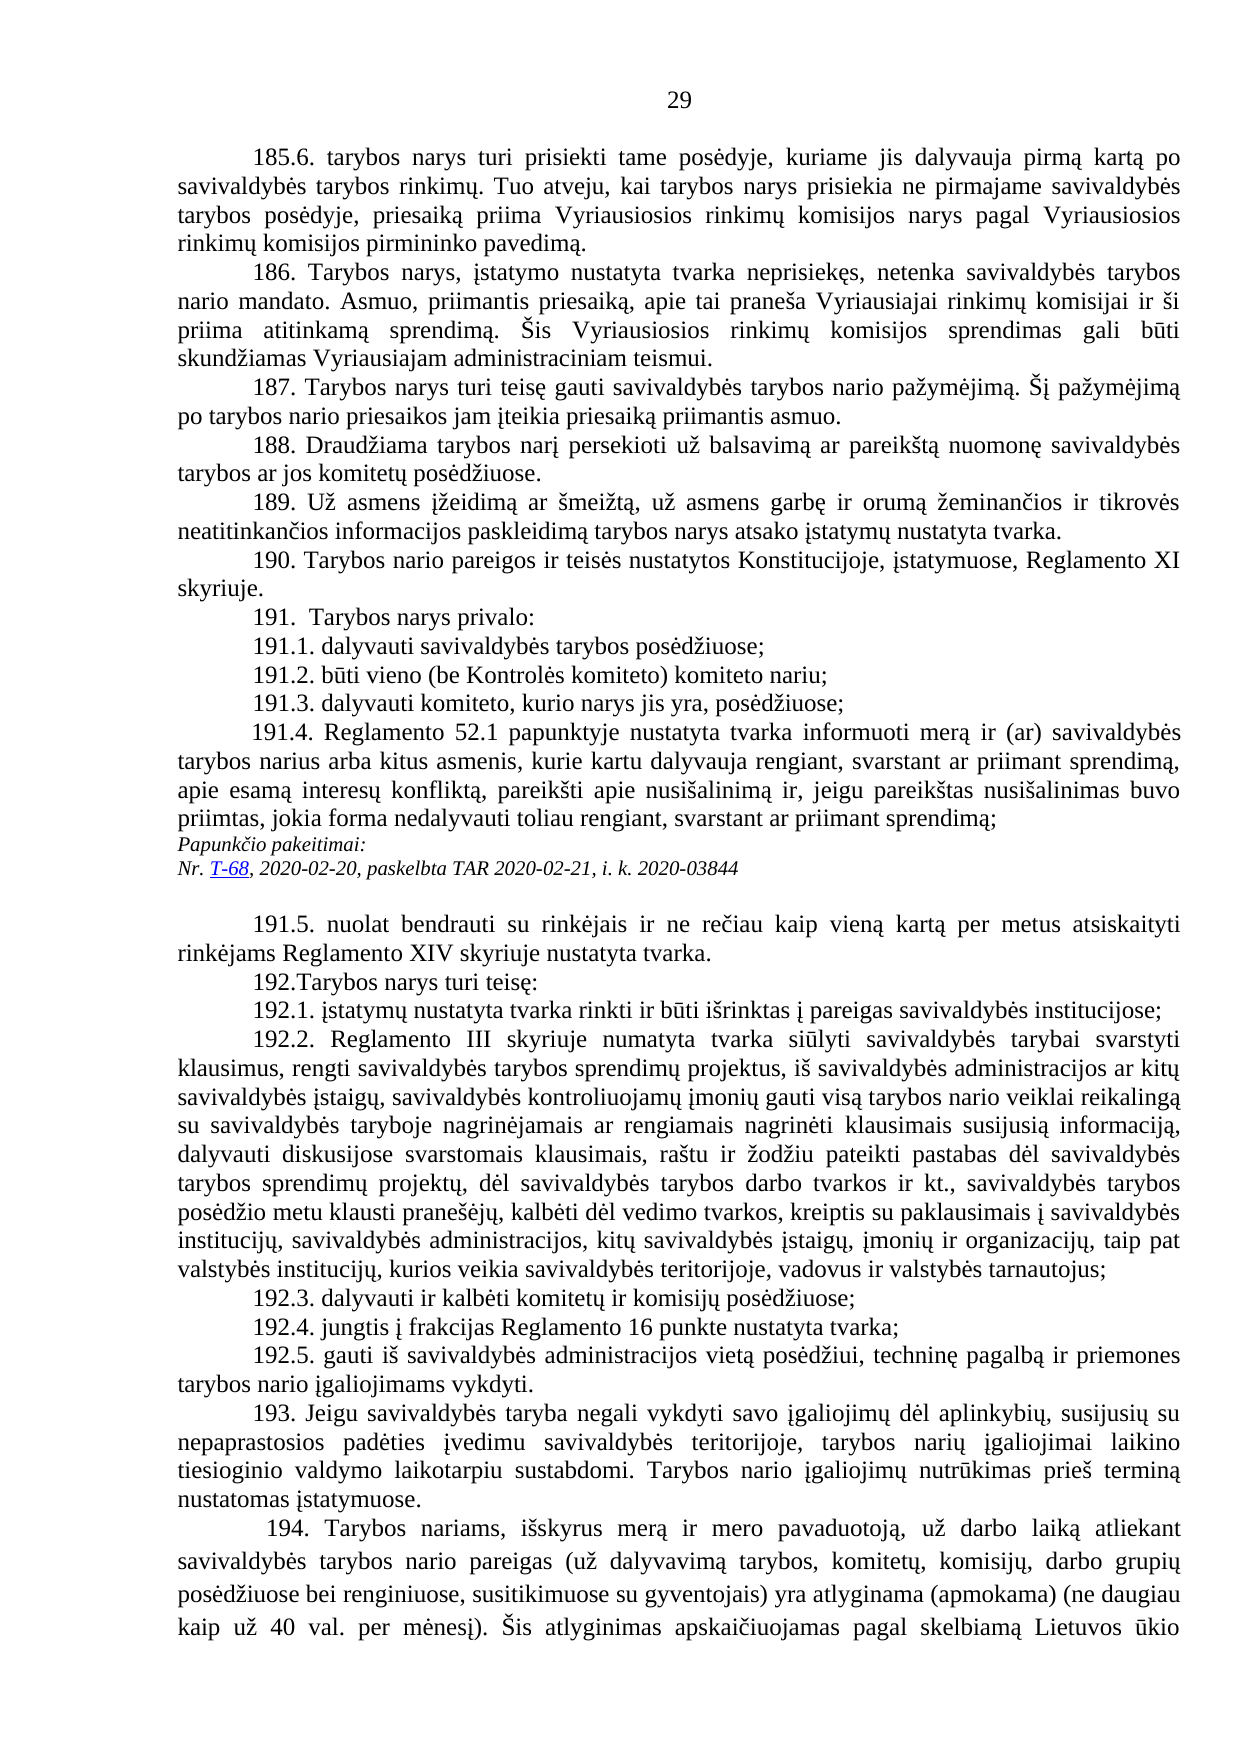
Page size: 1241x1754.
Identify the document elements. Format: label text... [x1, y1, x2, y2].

text 191.5. nuolat bendrauti su rinkėjais ir ne rečiau kaip vieną kartą per metus atsiskaityti rinkėjams Reglamento XIV skyriuje nustatyta tvarka. [177, 909, 1181, 967]
text 191.3. dalyvauti komiteto, kurio narys jis yra, posėdžiuose; [177, 688, 1181, 717]
text 191.4. Reglamento 52.1 papunktyje nustatyta tvarka informuoti merą ir (ar) savivaldybės tarybos narius arba kitus asmenis, kurie kartu dalyvauja rengiant, svarstant ar priimant sprendimą, apie esamą interesų konfliktą, pareikšti apie nusišalinimą ir, jeigu pareikštas nusišalinimas buvo priimtas, jokia forma nedalyvauti toliau rengiant, svarstant ar priimant sprendimą; [177, 717, 1181, 832]
text 192.3. dalyvauti ir kalbėti komitetų ir komisijų posėdžiuose; [177, 1283, 1181, 1312]
text 194. Tarybos nariams, išskyrus merą ir mero pavaduotoją, už darbo laiką atliekant savivaldybės tarybos nario pareigas (už dalyvavimą tarybos, komitetų, komisijų, darbo grupių posėdžiuose bei renginiuose, susitikimuose su gyventojais) yra atlyginama (apmokama) (ne daugiau kaip už 40 val. per mėnesį). Šis atlyginimas apskaičiuojamas pagal skelbiamą Lietuvos ūkio [177, 1513, 1181, 1641]
text 190. Tarybos nario pareigos ir teisės nustatytos Konstitucijoje, įstatymuose, Reglamento XI skyriuje. [177, 545, 1181, 602]
text 191. Tarybos narys privalo: [177, 602, 1181, 631]
text 187. Tarybos narys turi teisę gauti savivaldybės tarybos nario pažymėjimą. Šį pažymėjimą po tarybos nario priesaikos jam įteikia priesaiką priimantis asmuo. [177, 372, 1181, 430]
text 192.2. Reglamento III skyriuje numatyta tvarka siūlyti savivaldybės tarybai svarstyti klausimus, rengti savivaldybės tarybos sprendimų projektus, iš savivaldybės administracijos ar kitų savivaldybės įstaigų, savivaldybės kontroliuojamų įmonių gauti visą tarybos nario veiklai reikalingą su savivaldybės taryboje nagrinėjamais ar rengiamais nagrinėti klausimais susijusią informaciją, dalyvauti diskusijose svarstomais klausimais, raštu ir žodžiu pateikti pastabas dėl savivaldybės tarybos sprendimų projektų, dėl savivaldybės tarybos darbo tvarkos ir kt., savivaldybės tarybos posėdžio metu klausti pranešėjų, kalbėti dėl vedimo tvarkos, kreiptis su paklausimais į savivaldybės institucijų, savivaldybės administracijos, kitų savivaldybės įstaigų, įmonių ir organizacijų, taip pat valstybės institucijų, kurios veikia savivaldybės teritorijoje, vadovus ir valstybės tarnautojus; [177, 1024, 1181, 1283]
text Papunkčio pakeitimai: [177, 832, 1181, 856]
text 188. Draudžiama tarybos narį persekioti už balsavimą ar pareikštą nuomonę savivaldybės tarybos ar jos komitetų posėdžiuose. [177, 430, 1181, 487]
text 189. Už asmens įžeidimą ar šmeižtą, už asmens garbę ir orumą žeminančios ir tikrovės neatitinkančios informacijos paskleidimą tarybos narys atsako įstatymų nustatyta tvarka. [177, 487, 1181, 545]
text 191.1. dalyvauti savivaldybės tarybos posėdžiuose; [177, 631, 1181, 660]
text 191.2. būti vieno (be Kontrolės komiteto) komiteto nariu; [177, 660, 1181, 688]
text Nr. T-68, 2020-02-20, paskelbta TAR 2020-02-21, i. k. 2020-03844 [177, 856, 1181, 880]
text 192.5. gauti iš savivaldybės administracijos vietą posėdžiui, techninę pagalbą ir priemones tarybos nario įgaliojimams vykdyti. [177, 1340, 1181, 1398]
text 186. Tarybos narys, įstatymo nustatyta tvarka neprisiekęs, netenka savivaldybės tarybos nario mandato. Asmuo, priimantis priesaiką, apie tai praneša Vyriausiajai rinkimų komisijai ir ši priima atitinkamą sprendimą. Šis Vyriausiosios rinkimų komisijos sprendimas gali būti skundžiamas Vyriausiajam administraciniam teismui. [177, 257, 1181, 372]
text 192.Tarybos narys turi teisę: [177, 967, 1181, 995]
text 185.6. tarybos narys turi prisiekti tame posėdyje, kuriame jis dalyvauja pirmą kartą po savivaldybės tarybos rinkimų. Tuo atveju, kai tarybos narys prisiekia ne pirmajame savivaldybės tarybos posėdyje, priesaiką priima Vyriausiosios rinkimų komisijos narys pagal Vyriausiosios rinkimų komisijos pirmininko pavedimą. [177, 142, 1181, 257]
text 193. Jeigu savivaldybės taryba negali vykdyti savo įgaliojimų dėl aplinkybių, susijusių su nepaprastosios padėties įvedimu savivaldybės teritorijoje, tarybos narių įgaliojimai laikino tiesioginio valdymo laikotarpiu sustabdomi. Tarybos nario įgaliojimų nutrūkimas prieš terminą nustatomas įstatymuose. [177, 1398, 1181, 1513]
text 192.4. jungtis į frakcijas Reglamento 16 punkte nustatyta tvarka; [177, 1312, 1181, 1340]
text 192.1. įstatymų nustatyta tvarka rinkti ir būti išrinktas į pareigas savivaldybės institucijose; [177, 995, 1181, 1024]
